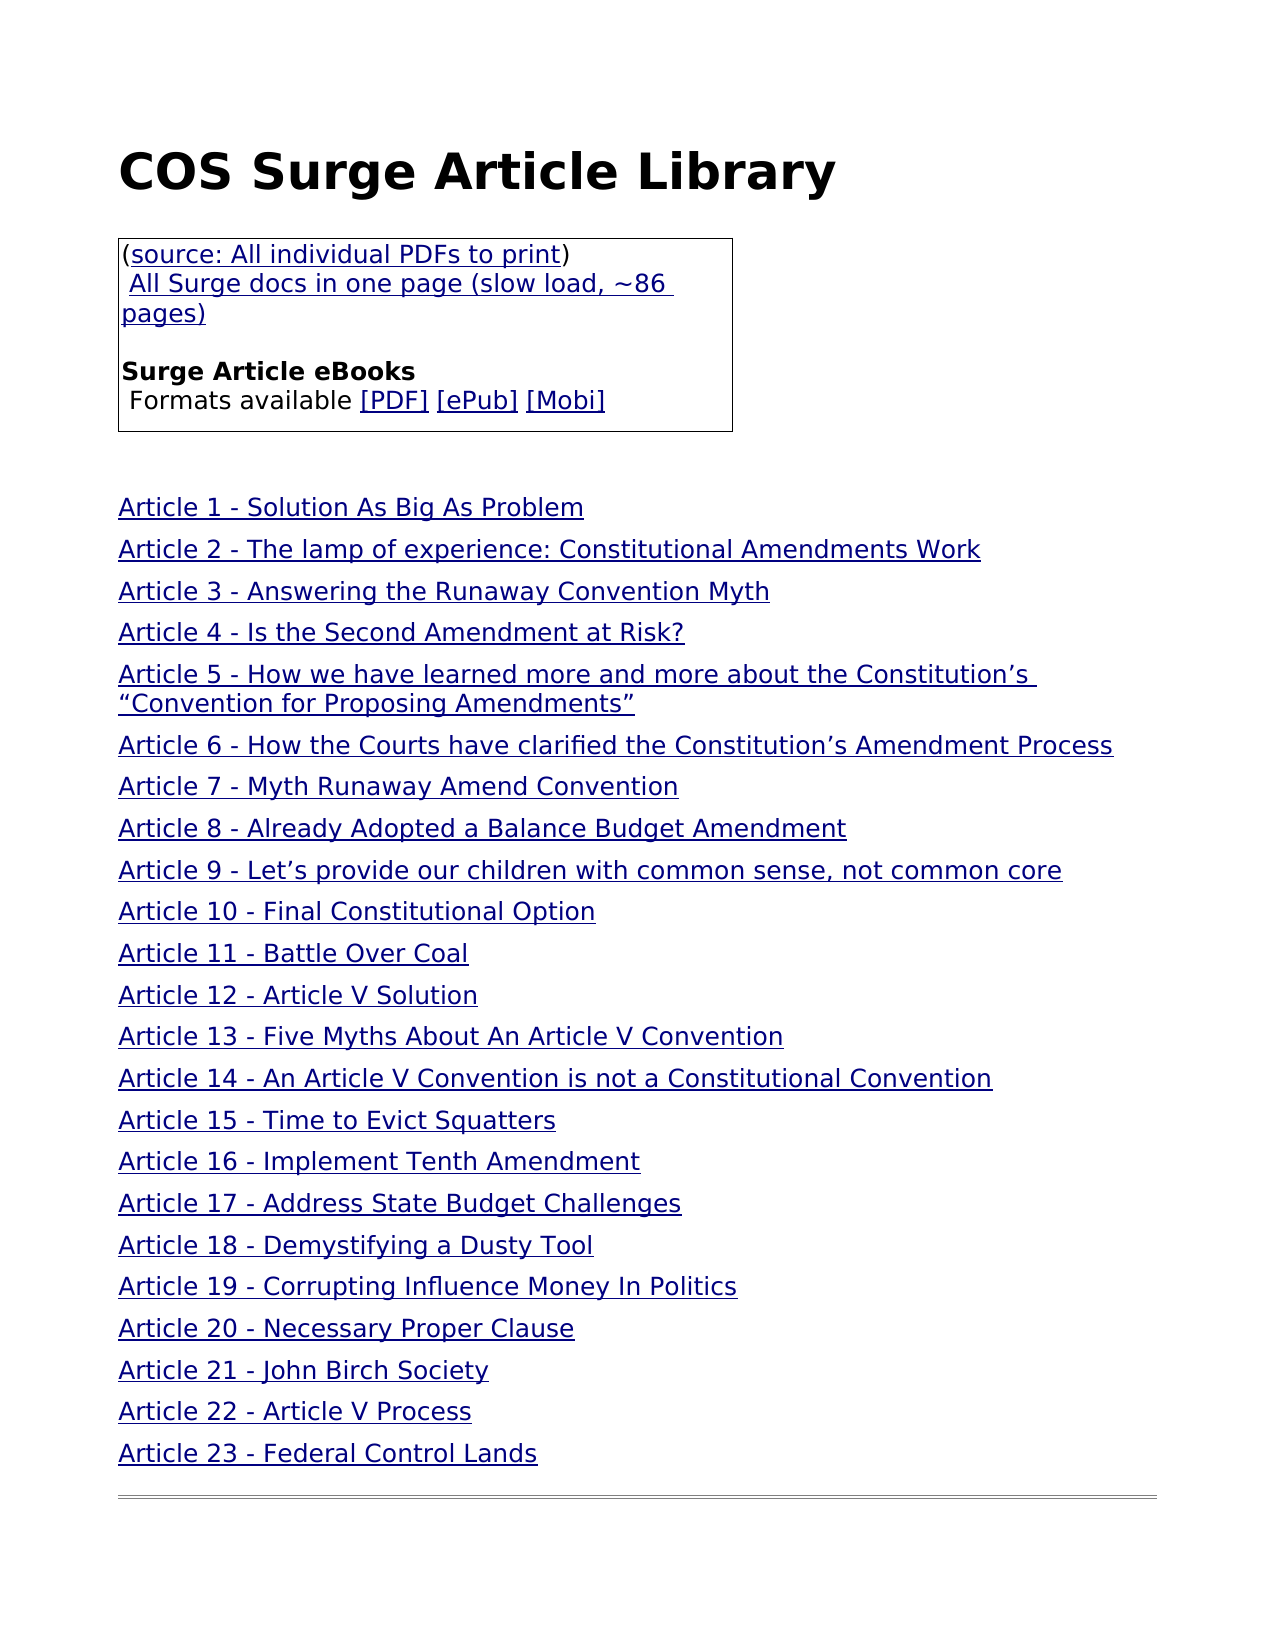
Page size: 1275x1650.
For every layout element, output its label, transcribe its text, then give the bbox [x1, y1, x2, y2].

text Article 15 - Time to Evict Squatters [118, 1106, 1157, 1135]
text Article 23 - Federal Control Lands [118, 1439, 1157, 1468]
text Article 7 - Myth Runaway Amend Convention [118, 773, 1157, 802]
text Article 11 - Battle Over Coal [118, 939, 1157, 968]
text Article 14 - An Article V Convention is not a Constitutional Convention [118, 1064, 1157, 1093]
text Article 2 - The lamp of experience: Constitutional Amendments Work [118, 535, 1157, 564]
text Article 17 - Address State Budget Challenges [118, 1189, 1157, 1218]
text Article 20 - Necessary Proper Clause [118, 1314, 1157, 1343]
text Article 8 - Already Adopted a Balance Budget Amendment [118, 814, 1157, 843]
table_header (source: All individual PDFs to print) All Surge docs in one page (slow load, ~86 pages) Surge Article eBooks Formats available [PDF] [ePub] [Mobi] [119, 239, 732, 431]
text Article 22 - Article V Process [118, 1398, 1157, 1427]
text Article 18 - Demystifying a Dusty Tool [118, 1231, 1157, 1260]
text Article 6 - How the Courts have clarified the Constitution’s Amendment Process [118, 731, 1157, 760]
text Article 4 - Is the Second Amendment at Risk? [118, 618, 1157, 648]
text Article 13 - Five Myths About An Article V Convention [118, 1023, 1157, 1052]
text Article 3 - Answering the Runaway Convention Myth [118, 577, 1157, 606]
text Article 19 - Corrupting Influence Money In Politics [118, 1273, 1157, 1302]
text Article 12 - Article V Solution [118, 981, 1157, 1010]
text Article 5 - How we have learned more and more about the Constitution’s “Convention for Proposing Amendments” [118, 660, 1157, 718]
text Article 9 - Let’s provide our children with common sense, not common core [118, 856, 1157, 885]
subtitle COS Surge Article Library [118, 143, 1157, 201]
text Article 21 - John Birch Society [118, 1356, 1157, 1385]
text Article 16 - Implement Tenth Amendment [118, 1148, 1157, 1177]
text Article 1 - Solution As Big As Problem [118, 493, 1157, 523]
text Article 10 - Final Constitutional Option [118, 898, 1157, 927]
